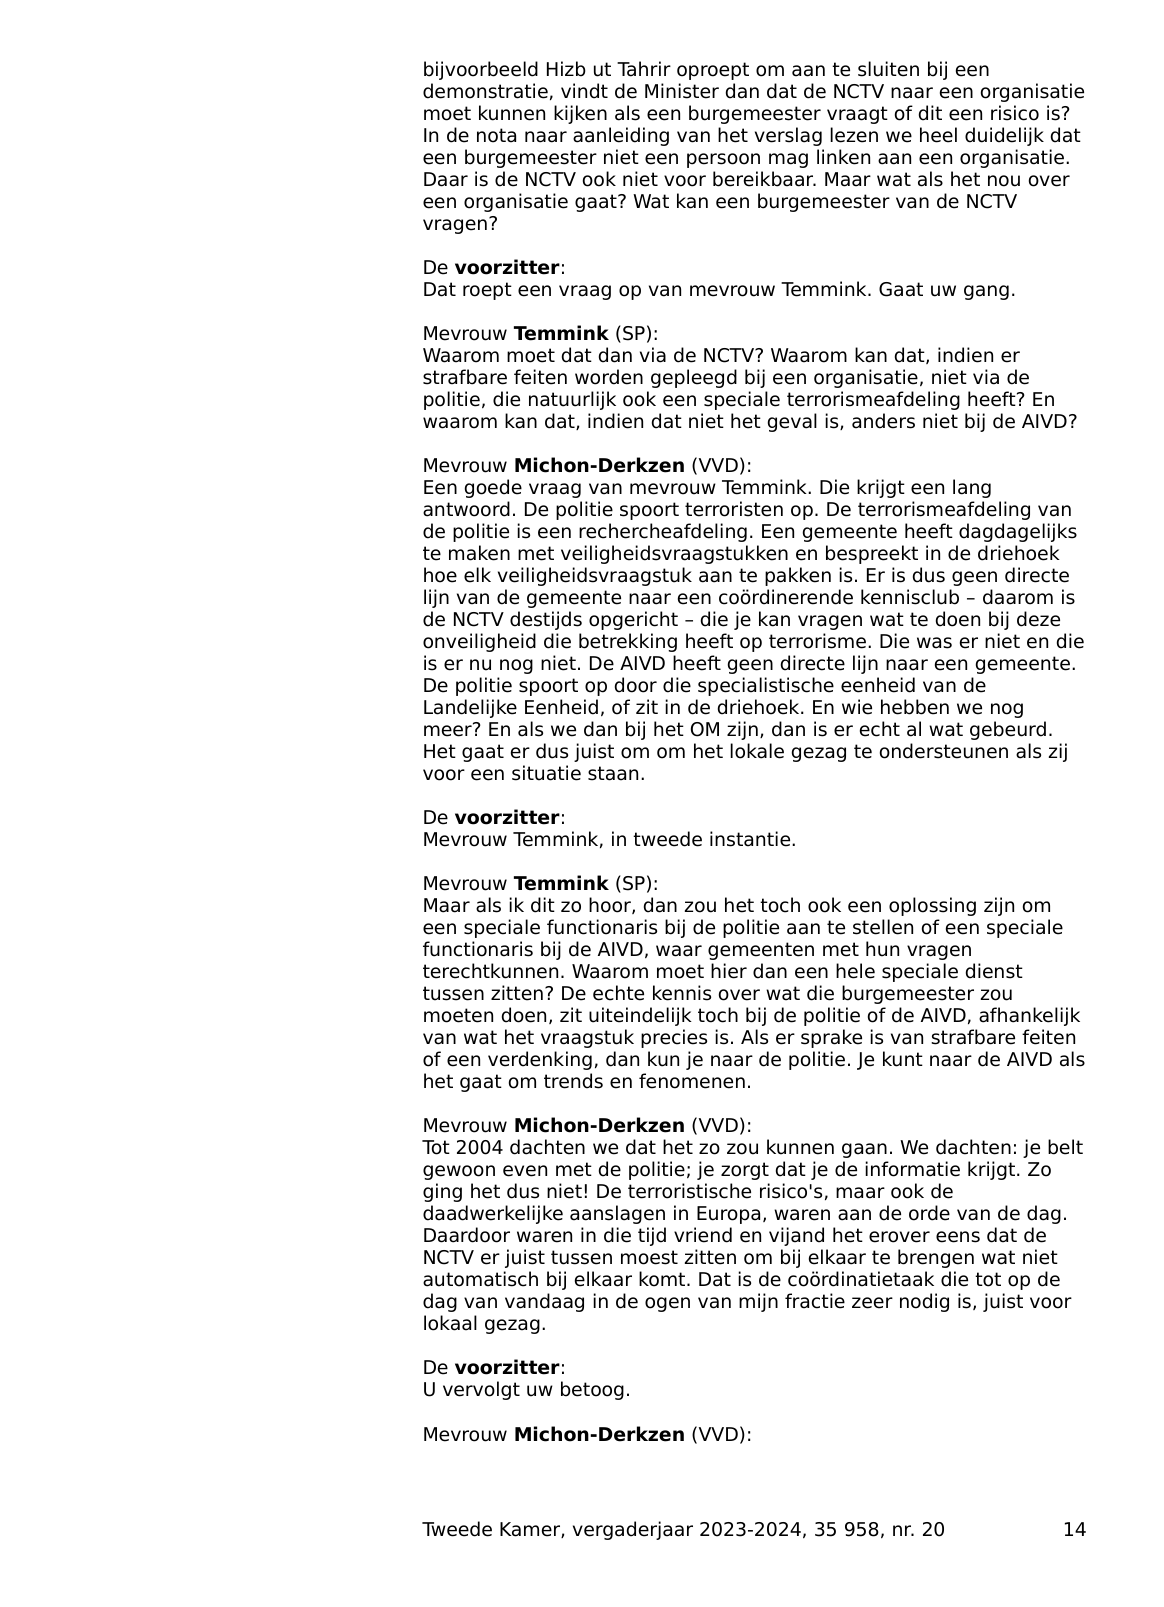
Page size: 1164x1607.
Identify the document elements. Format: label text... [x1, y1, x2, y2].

text De voorzitter: [422, 1357, 1087, 1379]
text Mevrouw Temmink (SP): [422, 323, 1087, 345]
text Mevrouw Michon-Derkzen (VVD): [422, 1423, 1087, 1445]
text De voorzitter: [422, 807, 1087, 829]
text Mevrouw Temmink (SP): [422, 873, 1087, 895]
text Mevrouw Michon-Derkzen (VVD): [422, 455, 1087, 477]
text De voorzitter: [422, 257, 1087, 279]
text U vervolgt uw betoog. [422, 1379, 1087, 1401]
text Een goede vraag van mevrouw Temmink. Die krijgt een lang antwoord. De politie spoort terroristen op. De terrorismeafdeling van de politie is een rechercheafdeling. Een gemeente heeft dagdagelijks te maken met veiligheidsvraagstukken en bespreekt in de driehoek hoe elk veiligheidsvraagstuk aan te pakken is. Er is dus geen directe lijn van de gemeente naar een coördinerende kennisclub – daarom is de NCTV destijds opgericht – die je kan vragen wat te doen bij deze onveiligheid die betrekking heeft op terrorisme. Die was er niet en die is er nu nog niet. De AIVD heeft geen directe lijn naar een gemeente. De politie spoort op door die specialistische eenheid van de Landelijke Eenheid, of zit in de driehoek. En wie hebben we nog meer? En als we dan bij het OM zijn, dan is er echt al wat gebeurd. Het gaat er dus juist om om het lokale gezag te ondersteunen als zij voor een situatie staan. [422, 477, 1087, 785]
text Mevrouw Michon-Derkzen (VVD): [422, 1115, 1087, 1137]
text Waarom moet dat dan via de NCTV? Waarom kan dat, indien er strafbare feiten worden gepleegd bij een organisatie, niet via de politie, die natuurlijk ook een speciale terrorismeafdeling heeft? En waarom kan dat, indien dat niet het geval is, anders niet bij de AIVD? [422, 345, 1087, 433]
text Dat roept een vraag op van mevrouw Temmink. Gaat uw gang. [422, 279, 1087, 301]
text Mevrouw Temmink, in tweede instantie. [422, 829, 1087, 851]
text Maar als ik dit zo hoor, dan zou het toch ook een oplossing zijn om een speciale functionaris bij de politie aan te stellen of een speciale functionaris bij de AIVD, waar gemeenten met hun vragen terechtkunnen. Waarom moet hier dan een hele speciale dienst tussen zitten? De echte kennis over wat die burgemeester zou moeten doen, zit uiteindelijk toch bij de politie of de AIVD, afhankelijk van wat het vraagstuk precies is. Als er sprake is van strafbare feiten of een verdenking, dan kun je naar de politie. Je kunt naar de AIVD als het gaat om trends en fenomenen. [422, 895, 1087, 1093]
text bijvoorbeeld Hizb ut Tahrir oproept om aan te sluiten bij een demonstratie, vindt de Minister dan dat de NCTV naar een organisatie moet kunnen kijken als een burgemeester vraagt of dit een risico is? In de nota naar aanleiding van het verslag lezen we heel duidelijk dat een burgemeester niet een persoon mag linken aan een organisatie. Daar is de NCTV ook niet voor bereikbaar. Maar wat als het nou over een organisatie gaat? Wat kan een burgemeester van de NCTV vragen? [422, 59, 1087, 235]
text Tot 2004 dachten we dat het zo zou kunnen gaan. We dachten: je belt gewoon even met de politie; je zorgt dat je de informatie krijgt. Zo ging het dus niet! De terroristische risico's, maar ook de daadwerkelijke aanslagen in Europa, waren aan de orde van de dag. Daardoor waren in die tijd vriend en vijand het erover eens dat de NCTV er juist tussen moest zitten om bij elkaar te brengen wat niet automatisch bij elkaar komt. Dat is de coördinatietaak die tot op de dag van vandaag in de ogen van mijn fractie zeer nodig is, juist voor lokaal gezag. [422, 1137, 1087, 1335]
